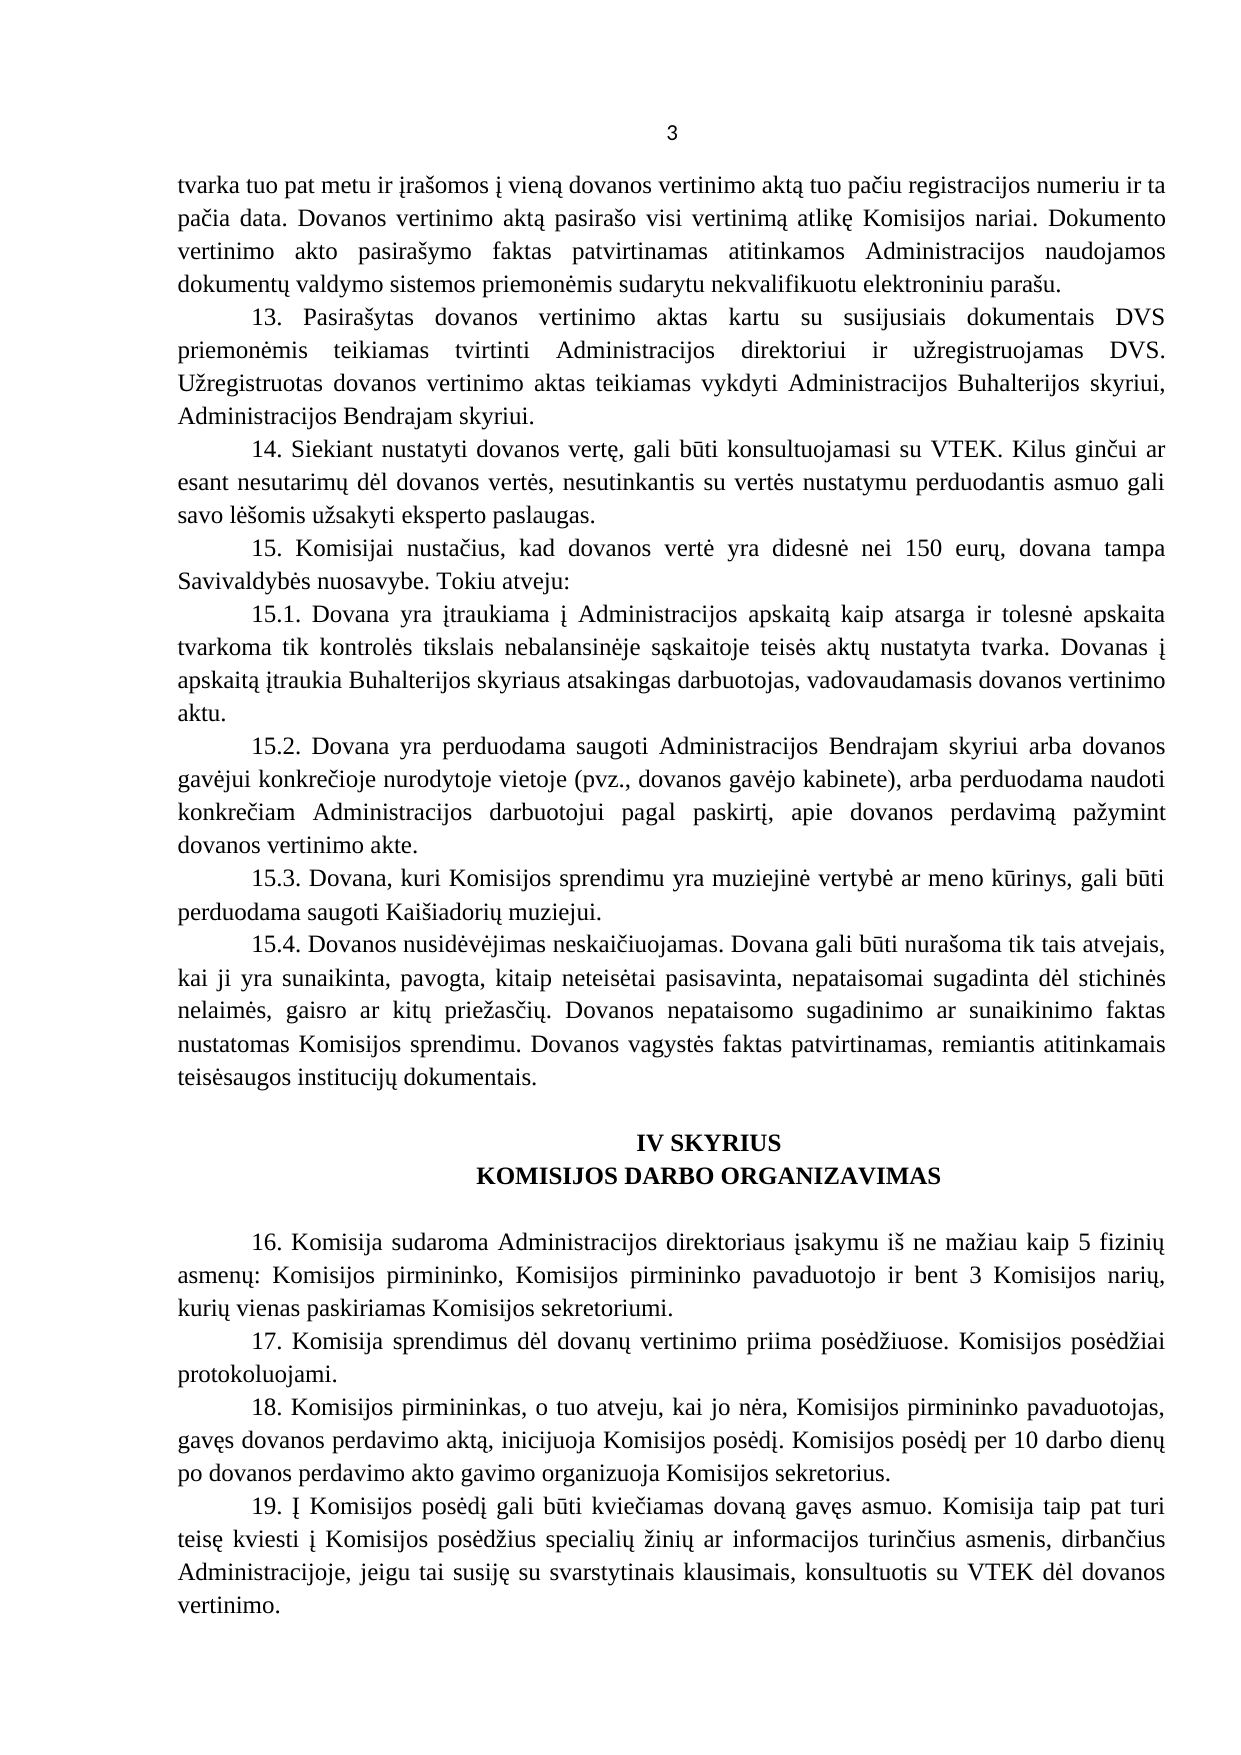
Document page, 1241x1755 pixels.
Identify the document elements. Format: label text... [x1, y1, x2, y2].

text 18. Komisijos pirmininkas, o tuo atveju, kai jo nėra, Komisijos pirmininko pavaduotojas, gavęs dovanos perdavimo aktą, inicijuoja Komisijos posėdį. Komisijos posėdį per 10 darbo dienų po dovanos perdavimo akto gavimo organizuoja Komisijos sekretorius. [177, 1392, 1166, 1487]
text 19. Į Komisijos posėdį gali būti kviečiamas dovaną gavęs asmuo. Komisija taip pat turi teisę kviesti į Komisijos posėdžius specialių žinių ar informacijos turinčius asmenis, dirbančius Administracijoje, jeigu tai susiję su svarstytinais klausimais, konsultuotis su VTEK dėl dovanos vertinimo. [177, 1491, 1166, 1619]
text 15.2. Dovana yra perduodama saugoti Administracijos Bendrajam skyriui arba dovanos gavėjui konkrečioje nurodytoje vietoje (pvz., dovanos gavėjo kabinete), arba perduodama naudoti konkrečiam Administracijos darbuotojui pagal paskirtį, apie dovanos perdavimą pažymint dovanos vertinimo akte. [177, 731, 1166, 859]
text 14. Siekiant nustatyti dovanos vertę, gali būti konsultuojamasi su VTEK. Kilus ginčui ar esant nesutarimų dėl dovanos vertės, nesutinkantis su vertės nustatymu perduodantis asmuo gali savo lėšomis užsakyti eksperto paslaugas. [177, 434, 1166, 529]
text 17. Komisija sprendimus dėl dovanų vertinimo priima posėdžiuose. Komisijos posėdžiai protokoluojami. [177, 1326, 1166, 1388]
text 15. Komisijai nustačius, kad dovanos vertė yra didesnė nei 150 eurų, dovana tampa Savivaldybės nuosavybe. Tokiu atveju: [177, 533, 1166, 595]
text 13. Pasirašytas dovanos vertinimo aktas kartu su susijusiais dokumentais DVS priemonėmis teikiamas tvirtinti Administracijos direktoriui ir užregistruojamas DVS. Užregistruotas dovanos vertinimo aktas teikiamas vykdyti Administracijos Buhalterijos skyriui, Administracijos Bendrajam skyriui. [177, 302, 1166, 430]
text 16. Komisija sudaroma Administracijos direktoriaus įsakymu iš ne mažiau kaip 5 fizinių asmenų: Komisijos pirmininko, Komisijos pirmininko pavaduotojo ir bent 3 Komisijos narių, kurių vienas paskiriamas Komisijos sekretoriumi. [177, 1227, 1166, 1322]
text 15.1. Dovana yra įtraukiama į Administracijos apskaitą kaip atsarga ir tolesnė apskaita tvarkoma tik kontrolės tikslais nebalansinėje sąskaitoje teisės aktų nustatyta tvarka. Dovanas į apskaitą įtraukia Buhalterijos skyriaus atsakingas darbuotojas, vadovaudamasis dovanos vertinimo aktu. [177, 599, 1166, 727]
text tvarka tuo pat metu ir įrašomos į vieną dovanos vertinimo aktą tuo pačiu registracijos numeriu ir ta pačia data. Dovanos vertinimo aktą pasirašo visi vertinimą atlikę Komisijos nariai. Dokumento vertinimo akto pasirašymo faktas patvirtinamas atitinkamos Administracijos naudojamos dokumentų valdymo sistemos priemonėmis sudarytu nekvalifikuotu elektroniniu parašu. [177, 170, 1166, 298]
text 15.3. Dovana, kuri Komisijos sprendimu yra muziejinė vertybė ar meno kūrinys, gali būti perduodama saugoti Kaišiadorių muziejui. [177, 863, 1166, 925]
text KOMISIJOS DARBO ORGANIZAVIMAS [177, 1161, 1166, 1189]
text IV SKYRIUS [177, 1128, 1166, 1156]
text 15.4. Dovanos nusidėvėjimas neskaičiuojamas. Dovana gali būti nurašoma tik tais atvejais, kai ji yra sunaikinta, pavogta, kitaip neteisėtai pasisavinta, nepataisomai sugadinta dėl stichinės nelaimės, gaisro ar kitų priežasčių. Dovanos nepataisomo sugadinimo ar sunaikinimo faktas nustatomas Komisijos sprendimu. Dovanos vagystės faktas patvirtinamas, remiantis atitinkamais teisėsaugos institucijų dokumentais. [177, 929, 1166, 1090]
